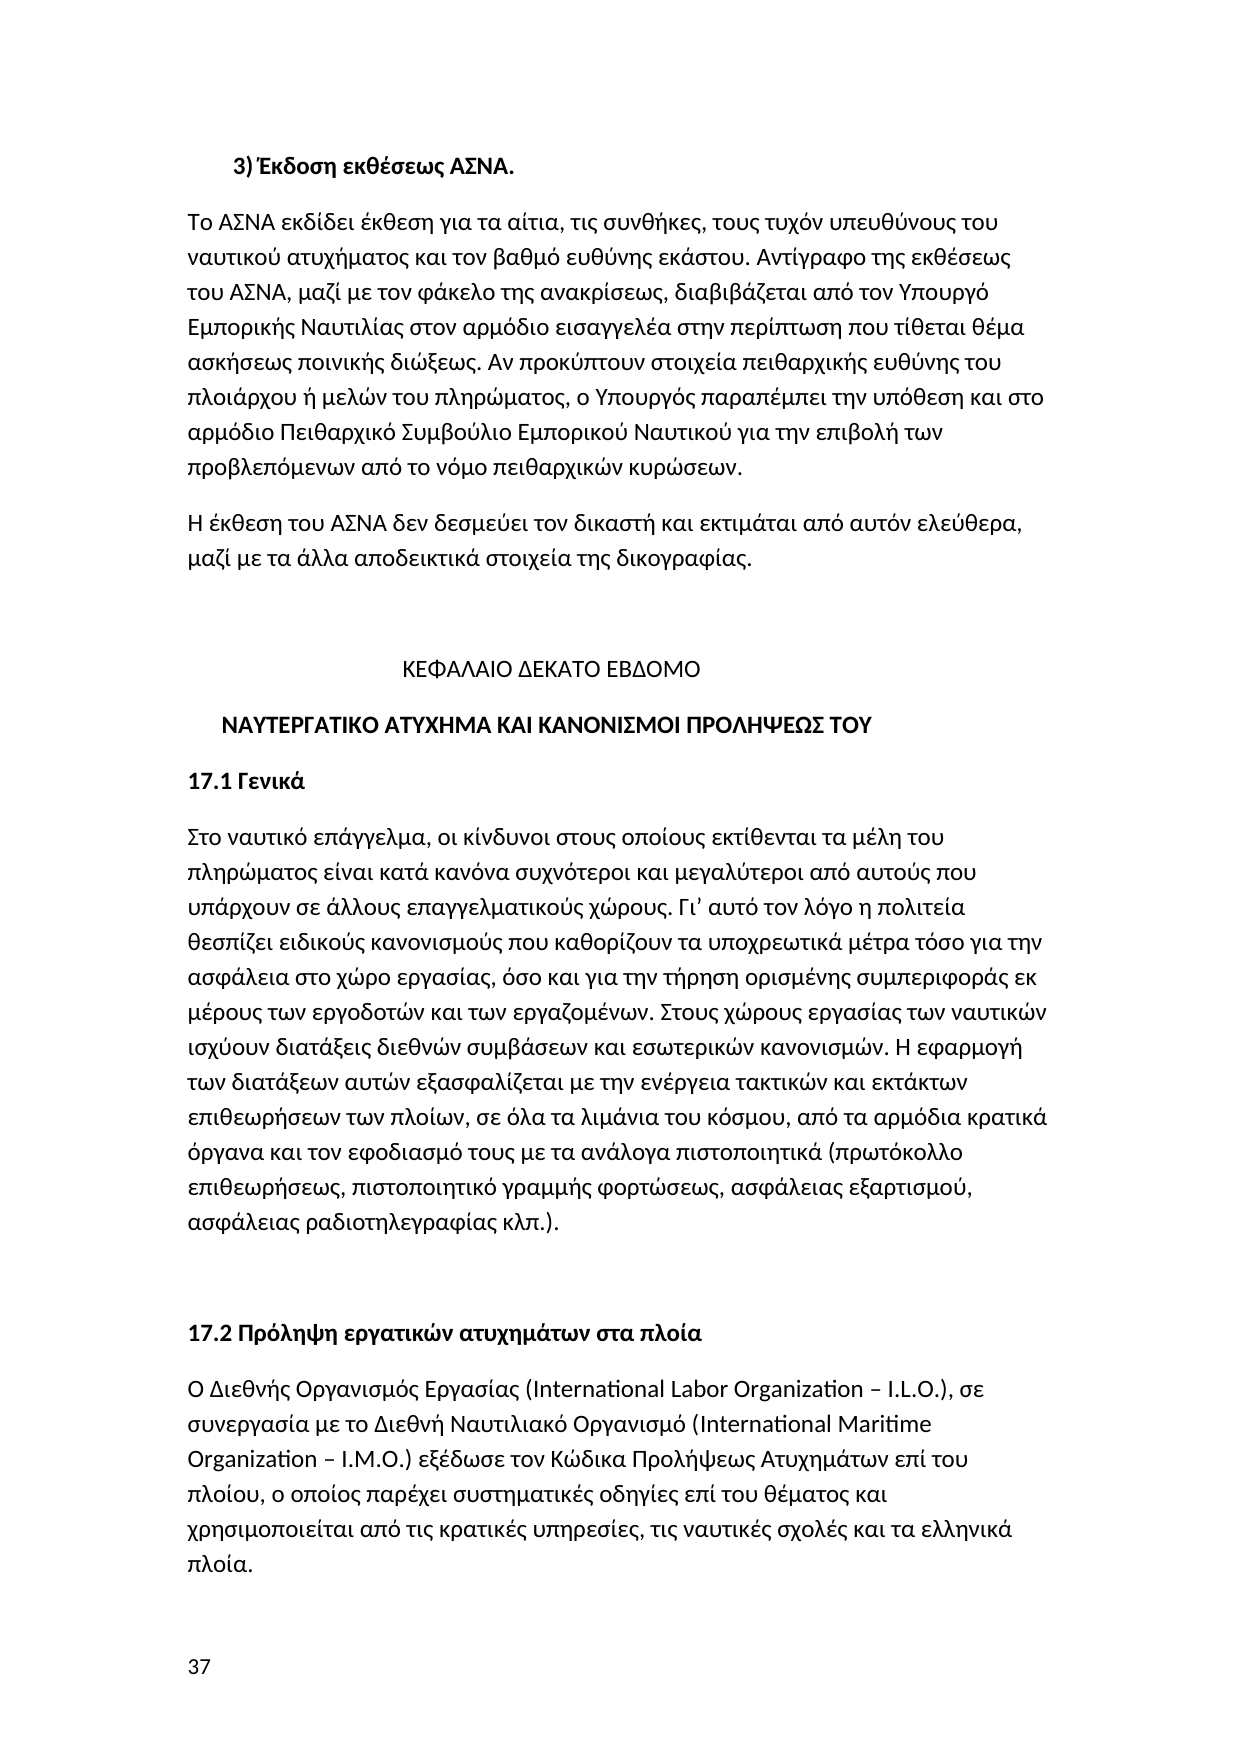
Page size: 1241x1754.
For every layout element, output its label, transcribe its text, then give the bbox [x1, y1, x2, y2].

text Η έκθεση του ΑΣΝΑ δεν δεσμεύει τον δικαστή και εκτιμάται από αυτόν ελεύθερα, μαζί με τα άλλα αποδεικτικά στοιχεία της δικογραφίας. [187, 507, 1053, 572]
text Στο ναυτικό επάγγελμα, οι κίνδυνοι στους οποίους εκτίθενται τα μέλη του πληρώματος είναι κατά κανόνα συχνότεροι και μεγαλύτεροι από αυτούς που υπάρχουν σε άλλους επαγγελματικούς χώρους. Γι’ αυτό τον λόγο η πολιτεία θεσπίζει ειδικούς κανονισμούς που καθορίζουν τα υποχρεωτικά μέτρα τόσο για την ασφάλεια στο χώρο εργασίας, όσο και για την τήρηση ορισμένης συμπεριφοράς εκ μέρους των εργοδοτών και των εργαζομένων. Στους χώρους εργασίας των ναυτικών ισχύουν διατάξεις διεθνών συμβάσεων και εσωτερικών κανονισμών. Η εφαρμογή των διατάξεων αυτών εξασφαλίζεται με την ενέργεια τακτικών και εκτάκτων επιθεωρήσεων των πλοίων, σε όλα τα λιμάνια του κόσμου, από τα αρμόδια κρατικά όργανα και τον εφοδιασμό τους με τα ανάλογα πιστοποιητικά (πρωτόκολλο επιθεωρήσεως, πιστοποιητικό γραμμής φορτώσεως, ασφάλειας εξαρτισμού, ασφάλειας ραδιοτηλεγραφίας κλπ.). [187, 821, 1053, 1236]
text Ο Διεθνής Οργανισμός Εργασίας (International Labor Organization – I.L.O.), σε συνεργασία με το Διεθνή Ναυτιλιακό Οργανισμό (International Maritime Organization – I.M.O.) εξέδωσε τον Κώδικα Προλήψεως Ατυχημάτων επί του πλοίου, ο οποίος παρέχει συστηματικές οδηγίες επί του θέματος και χρησιμοποιείται από τις κρατικές υπηρεσίες, τις ναυτικές σχολές και τα ελληνικά πλοία. [187, 1373, 1053, 1579]
text ΚΕΦΑΛΑΙΟ ΔΕΚΑΤΟ ΕΒΔΟΜΟ [187, 653, 1053, 684]
text ΝΑΥΤΕΡΓΑΤΙΚΟ ΑΤΥΧΗΜΑ ΚΑΙ ΚΑΝΟΝΙΣΜΟΙ ΠΡΟΛΗΨΕΩΣ ΤΟΥ [187, 709, 1053, 740]
text Το ΑΣΝΑ εκδίδει έκθεση για τα αίτια, τις συνθήκες, τους τυχόν υπευθύνους του ναυτικού ατυχήματος και τον βαθμό ευθύνης εκάστου. Αντίγραφο της εκθέσεως του ΑΣΝΑ, μαζί με τον φάκελο της ανακρίσεως, διαβιβάζεται από τον Υπουργό Εμπορικής Ναυτιλίας στον αρμόδιο εισαγγελέα στην περίπτωση που τίθεται θέμα ασκήσεως ποινικής διώξεως. Αν προκύπτουν στοιχεία πειθαρχικής ευθύνης του πλοιάρχου ή μελών του πληρώματος, ο Υπουργός παραπέμπει την υπόθεση και στο αρμόδιο Πειθαρχικό Συμβούλιο Εμπορικού Ναυτικού για την επιβολή των προβλεπόμενων από το νόμο πειθαρχικών κυρώσεων. [187, 206, 1053, 481]
text 3) Έκδοση εκθέσεως ΑΣΝΑ. [187, 150, 1053, 181]
text 17.2 Πρόληψη εργατικών ατυχημάτων στα πλοία [187, 1317, 1053, 1348]
text 17.1 Γενικά [187, 765, 1053, 796]
